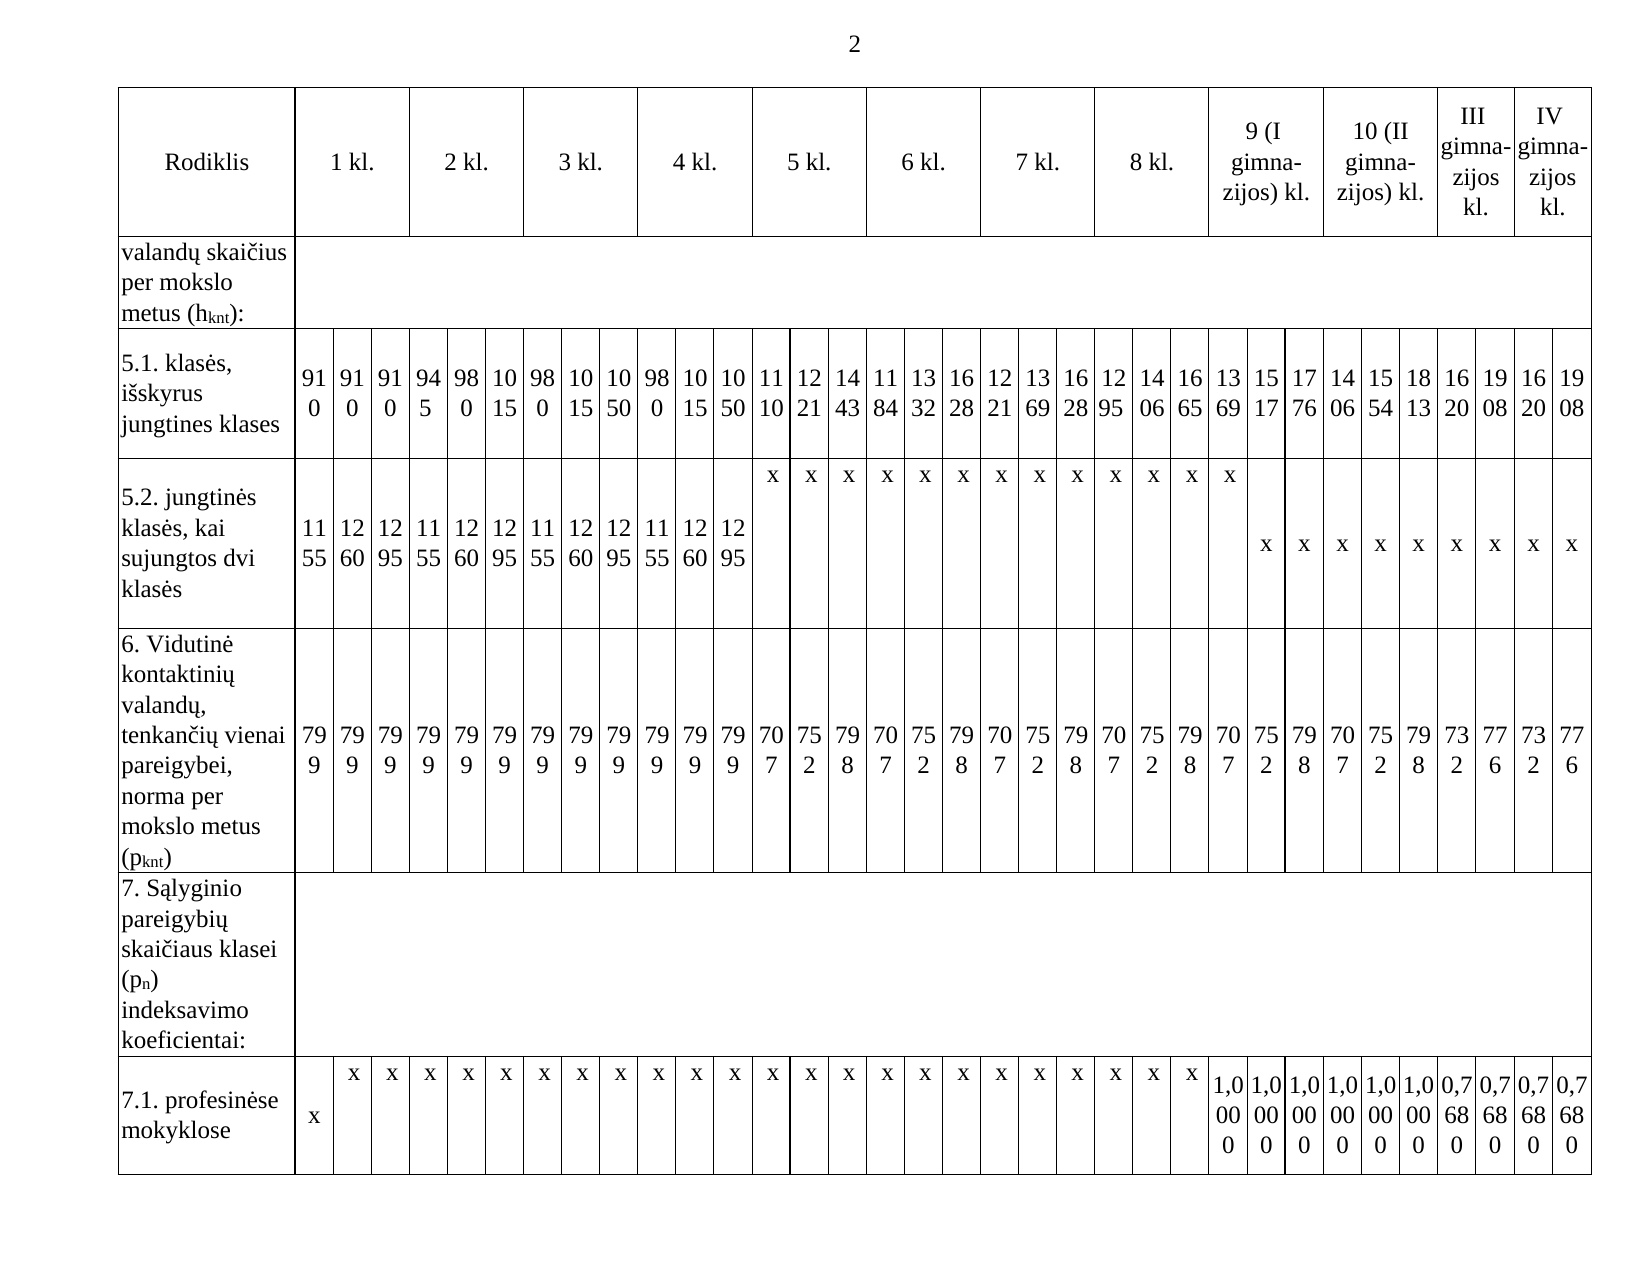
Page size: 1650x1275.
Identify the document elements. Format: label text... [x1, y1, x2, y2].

table_cell x [1019, 459, 1056, 628]
table_cell x [1057, 1057, 1094, 1174]
table_cell x [791, 1057, 828, 1174]
table_cell x [1400, 459, 1437, 628]
table_cell 0,7680 [1438, 1057, 1475, 1174]
table_cell x [867, 1057, 904, 1174]
table_cell x [524, 1057, 561, 1174]
table_header 5 kl. [753, 88, 866, 236]
table_cell 1260 [334, 459, 371, 628]
table_cell 1,0000 [1286, 1057, 1323, 1174]
table_cell x [867, 459, 904, 628]
table_cell 1,0000 [1324, 1057, 1361, 1174]
table_cell x [981, 1057, 1018, 1174]
table_cell 1628 [943, 329, 980, 458]
table_cell 1,0000 [1248, 1057, 1284, 1174]
table_cell 1155 [296, 459, 333, 628]
table_cell x [1095, 459, 1132, 628]
table_cell 1369 [1019, 329, 1056, 458]
table_cell 799 [638, 629, 675, 872]
table_cell x [981, 459, 1018, 628]
table_cell 752 [1362, 629, 1399, 872]
table_cell 1221 [791, 329, 828, 458]
table_cell x [638, 1057, 675, 1174]
table_header 3 kl. [524, 88, 637, 236]
table_cell 1406 [1324, 329, 1361, 458]
table_cell x [486, 1057, 523, 1174]
table_cell x [296, 1057, 333, 1174]
table_cell x [600, 1057, 637, 1174]
table_header 1 kl. [296, 88, 409, 236]
table_cell 1,0000 [1400, 1057, 1437, 1174]
table_cell x [410, 1057, 447, 1174]
table_cell 1295 [372, 459, 409, 628]
table_cell 1260 [448, 459, 485, 628]
table_cell 1,0000 [1209, 1057, 1247, 1174]
table_cell x [1324, 459, 1361, 628]
table_cell 7. Sąlyginio pareigybių skaičiaus klasei (pn) indeksavimo koeficientai: [119, 873, 294, 1056]
table_cell x [753, 459, 789, 628]
table_cell x [1362, 459, 1399, 628]
table_cell x [1095, 1057, 1132, 1174]
table_cell 798 [1171, 629, 1208, 872]
table_cell 752 [1019, 629, 1056, 872]
table_cell 1554 [1362, 329, 1399, 458]
table_cell x [1133, 1057, 1170, 1174]
table_cell x [905, 459, 942, 628]
table_cell 1295 [600, 459, 637, 628]
table_cell x [1057, 459, 1094, 628]
table_cell x [905, 1057, 942, 1174]
table_cell 910 [334, 329, 371, 458]
table_cell 799 [296, 629, 333, 872]
table_cell x [1438, 459, 1475, 628]
table_cell 799 [410, 629, 447, 872]
table_cell 5.2. jungtinės klasės, kai sujungtos dvi klasės [119, 459, 294, 628]
table_cell 707 [1209, 629, 1247, 872]
table_cell x [791, 459, 828, 628]
table_cell 1184 [867, 329, 904, 458]
table_cell 1221 [981, 329, 1018, 458]
table_cell 1110 [753, 329, 789, 458]
table_cell 5.1. klasės, išskyrus jungtines klases [119, 329, 294, 458]
table_cell x [1133, 459, 1170, 628]
table_cell valandų skaičius per mokslo metus (hknt): [119, 237, 294, 328]
table_cell 1015 [486, 329, 523, 458]
table_cell 1155 [524, 459, 561, 628]
table_cell 776 [1476, 629, 1514, 872]
table_cell 732 [1515, 629, 1552, 872]
table_cell 1295 [714, 459, 752, 628]
table_cell x [448, 1057, 485, 1174]
table_cell 910 [372, 329, 409, 458]
table_cell 798 [1286, 629, 1323, 872]
table_cell 752 [791, 629, 828, 872]
table_cell 707 [1324, 629, 1361, 872]
table_cell 1332 [905, 329, 942, 458]
table_cell x [1019, 1057, 1056, 1174]
table_cell 1015 [676, 329, 713, 458]
table_cell 752 [905, 629, 942, 872]
table_cell 799 [486, 629, 523, 872]
table_cell 1776 [1286, 329, 1323, 458]
table_cell 7.1. profesinėse mokyklose [119, 1057, 294, 1174]
table_cell 799 [600, 629, 637, 872]
table_cell x [334, 1057, 371, 1174]
table_cell 799 [334, 629, 371, 872]
table_cell x [829, 459, 866, 628]
table_cell 799 [524, 629, 561, 872]
table_cell 752 [1248, 629, 1284, 872]
table_cell 1620 [1515, 329, 1552, 458]
table_cell x [372, 1057, 409, 1174]
table_cell 707 [867, 629, 904, 872]
table_cell x [943, 459, 980, 628]
table_cell 798 [829, 629, 866, 872]
table_header 10 (II gimna- zijos) kl. [1324, 88, 1437, 236]
table_cell 1295 [486, 459, 523, 628]
table_cell 752 [1133, 629, 1170, 872]
table_cell 1,0000 [1362, 1057, 1399, 1174]
table_header 6 kl. [867, 88, 980, 236]
table_cell 6. Vidutinė kontaktinių valandų, tenkančių vienai pareigybei, norma per mokslo metus (pknt) [119, 629, 294, 872]
table_cell 980 [448, 329, 485, 458]
table_header III gimna-zijos kl. [1438, 88, 1514, 236]
table_cell 798 [1057, 629, 1094, 872]
table_cell x [1248, 459, 1284, 628]
table_cell 1295 [1095, 329, 1132, 458]
table_cell 1155 [410, 459, 447, 628]
table_cell 0,7680 [1515, 1057, 1552, 1174]
table_cell x [829, 1057, 866, 1174]
table_cell 1517 [1248, 329, 1284, 458]
table_cell 1406 [1133, 329, 1170, 458]
table_cell 1813 [1400, 329, 1437, 458]
table_cell x [714, 1057, 752, 1174]
table_header 4 kl. [638, 88, 752, 236]
table_cell x [562, 1057, 599, 1174]
table_cell x [1171, 459, 1208, 628]
table_cell [296, 873, 1591, 1056]
table_cell x [1515, 459, 1552, 628]
table_cell 1260 [676, 459, 713, 628]
table_cell 980 [638, 329, 675, 458]
table_cell 980 [524, 329, 561, 458]
table_cell 1908 [1476, 329, 1514, 458]
table_cell x [1171, 1057, 1208, 1174]
table_cell 1050 [714, 329, 752, 458]
table_cell 1908 [1553, 329, 1591, 458]
table_cell 707 [1095, 629, 1132, 872]
table_header 8 kl. [1095, 88, 1208, 236]
table_cell x [943, 1057, 980, 1174]
table_header 9 (I gimna-zijos) kl. [1209, 88, 1323, 236]
table_cell x [753, 1057, 789, 1174]
table_header Rodiklis [119, 88, 294, 236]
table_cell 1620 [1438, 329, 1475, 458]
table_cell 798 [943, 629, 980, 872]
table_cell 776 [1553, 629, 1591, 872]
table_cell 799 [562, 629, 599, 872]
table_cell 0,7680 [1476, 1057, 1514, 1174]
table_cell x [1286, 459, 1323, 628]
table_cell 910 [296, 329, 333, 458]
table_cell 1015 [562, 329, 599, 458]
table_cell 1628 [1057, 329, 1094, 458]
table_cell 799 [448, 629, 485, 872]
table_cell 1665 [1171, 329, 1208, 458]
table_header IV gimna-zijos kl. [1515, 88, 1591, 236]
table_cell x [1553, 459, 1591, 628]
table_cell 799 [372, 629, 409, 872]
table_cell 799 [714, 629, 752, 872]
table_cell x [1209, 459, 1247, 628]
table_cell 707 [981, 629, 1018, 872]
table_cell 0,7680 [1553, 1057, 1591, 1174]
table_cell 1369 [1209, 329, 1247, 458]
table_header 2 kl. [410, 88, 523, 236]
table_cell 1443 [829, 329, 866, 458]
table_cell 798 [1400, 629, 1437, 872]
table_cell 945 [410, 329, 447, 458]
table_cell [296, 237, 1591, 328]
table_header 7 kl. [981, 88, 1094, 236]
table_cell 1260 [562, 459, 599, 628]
table_cell 707 [753, 629, 789, 872]
table_cell x [1476, 459, 1514, 628]
table_cell 1050 [600, 329, 637, 458]
table_cell 799 [676, 629, 713, 872]
table_cell 732 [1438, 629, 1475, 872]
table_cell 1155 [638, 459, 675, 628]
table_cell x [676, 1057, 713, 1174]
